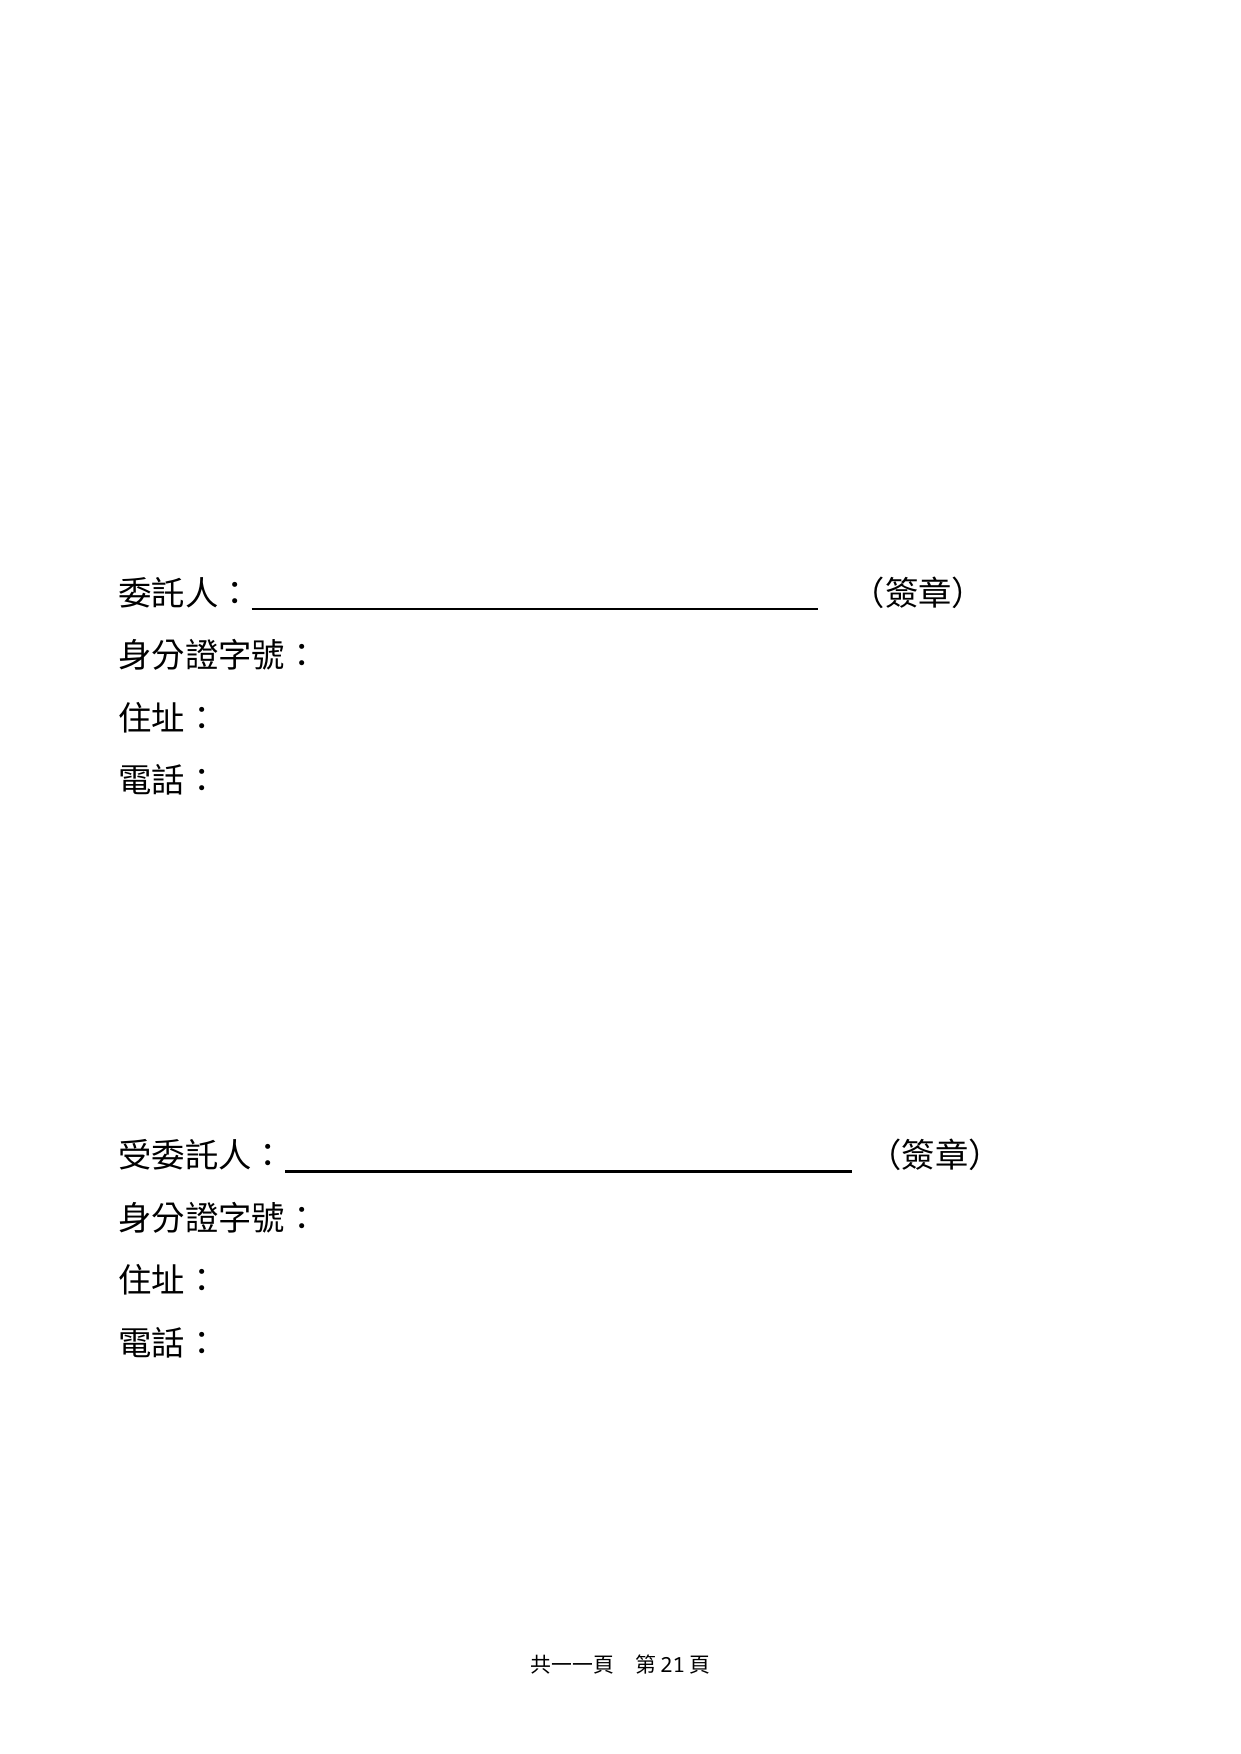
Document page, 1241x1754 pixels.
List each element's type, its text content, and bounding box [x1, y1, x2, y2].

text 受委託人： （簽章） [118, 1112, 1122, 1174]
text 身分證字號： [118, 1174, 1122, 1237]
text 電話： [118, 737, 1122, 799]
text 電話： [118, 1299, 1122, 1362]
text 委託人： （簽章） [118, 549, 1122, 612]
text 住址： [118, 674, 1122, 737]
text 住址： [118, 1237, 1122, 1299]
text 身分證字號： [118, 612, 1122, 674]
